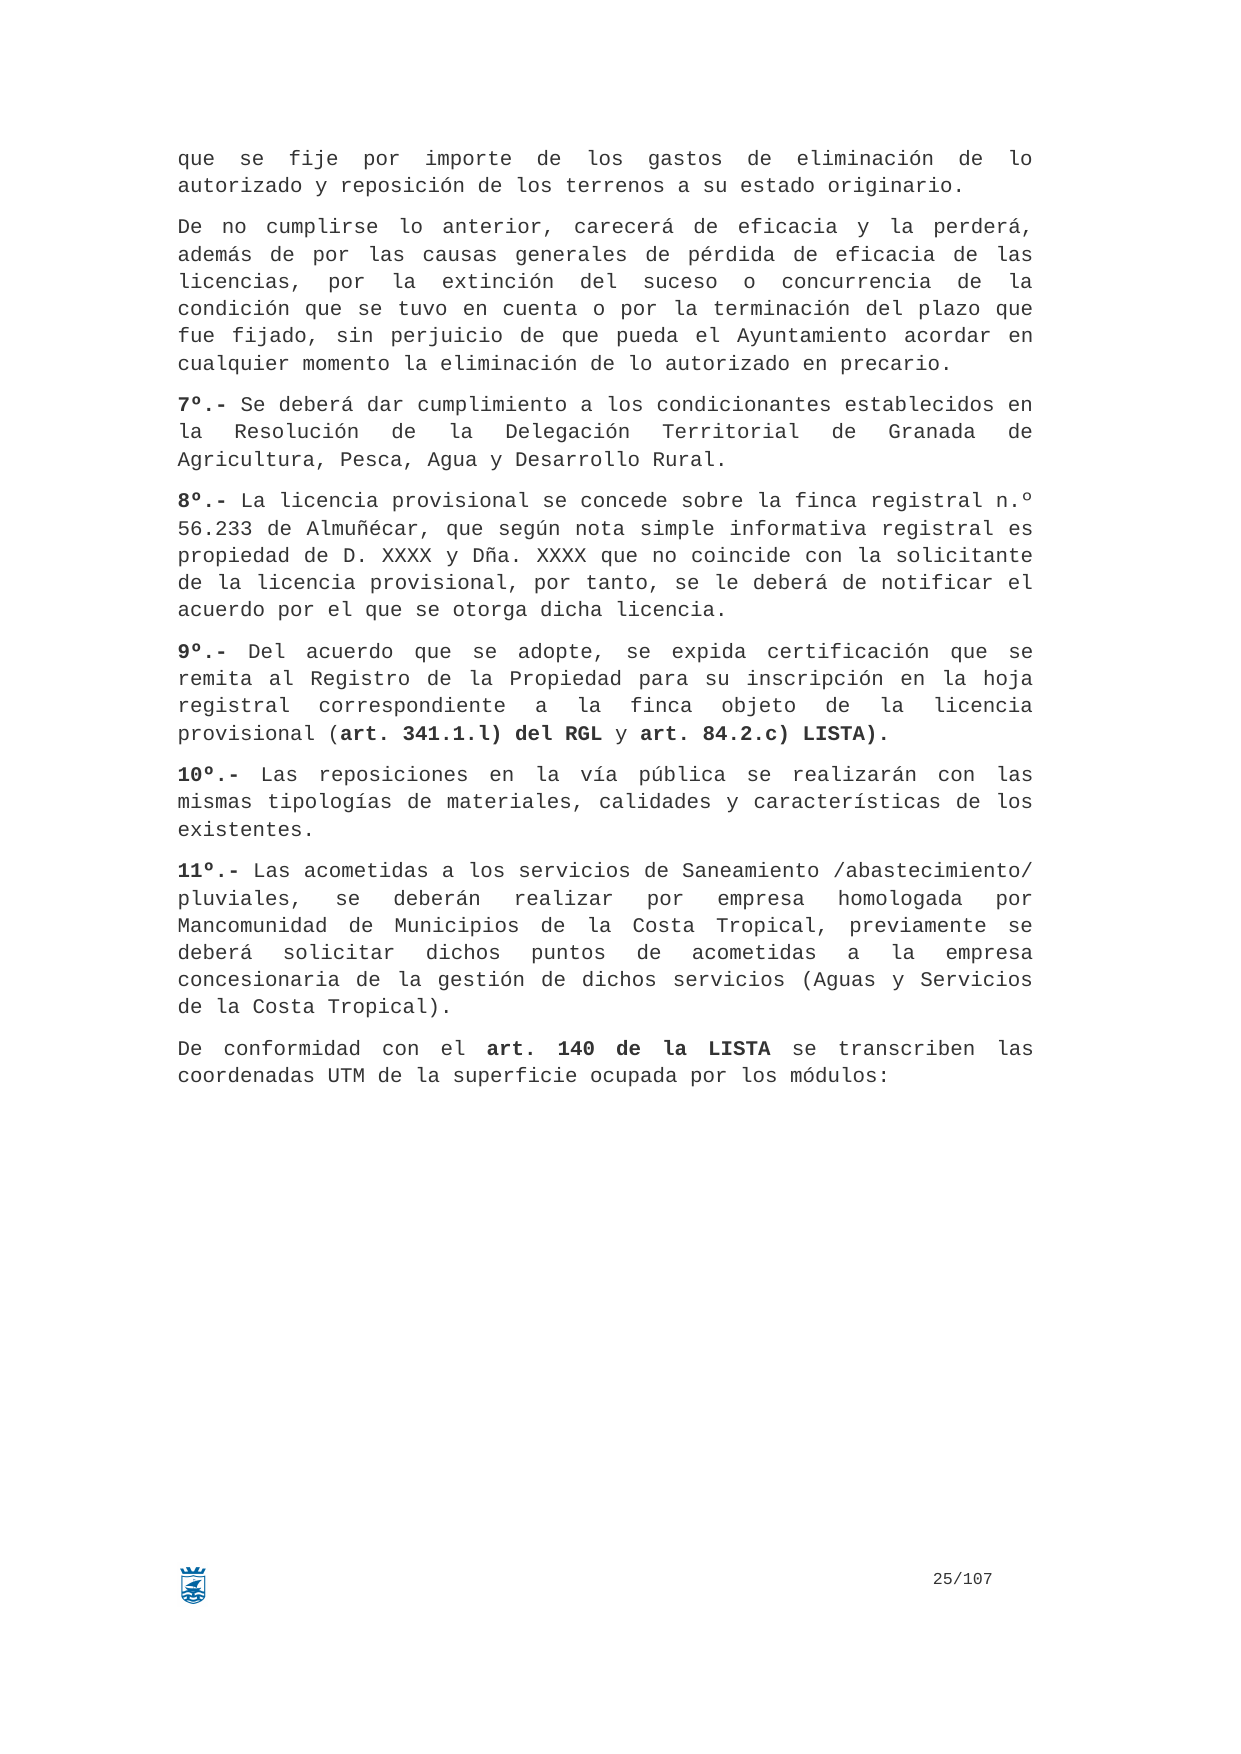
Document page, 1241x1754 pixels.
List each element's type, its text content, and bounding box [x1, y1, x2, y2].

text De no cumplirse lo anterior, carecerá de eficacia y la perderá, además de por las causas generales de pérdida de eficacia de las licencias, por la extinción del suceso o concurrencia de la condición que se tuvo en cuenta o por la terminación del plazo que fue fijado, sin perjuicio de que pueda el Ayuntamiento acordar en cualquier momento la eliminación de lo autorizado en precario. [177, 217, 1033, 376]
picture [177, 1562, 208, 1607]
text que se fije por importe de los gastos de eliminación de lo autorizado y reposición de los terrenos a su estado originario. [177, 148, 1033, 198]
text 7º.- Se deberá dar cumplimiento a los condicionantes establecidos en la Resolución de la Delegación Territorial de Granada de Agricultura, Pesca, Agua y Desarrollo Rural. [177, 394, 1033, 472]
text 10º.- Las reposiciones en la vía pública se realizarán con las mismas tipologías de materiales, calidades y características de los existentes. [177, 764, 1033, 842]
text De conformidad con el art. 140 de la LISTA se transcriben las coordenadas UTM de la superficie ocupada por los módulos: [177, 1038, 1033, 1089]
text 8º.- La licencia provisional se concede sobre la finca registral n.º 56.233 de Almuñécar, que según nota simple informativa registral es propiedad de D. XXXX y Dña. XXXX que no coincide con la solicitante de la licencia provisional, por tanto, se le deberá de notificar el acuerdo por el que se otorga dicha licencia. [177, 490, 1033, 623]
text 9º.- Del acuerdo que se adopte, se expida certificación que se remita al Registro de la Propiedad para su inscripción en la hoja registral correspondiente a la finca objeto de la licencia provisional (art. 341.1.l) del RGL y art. 84.2.c) LISTA). [177, 641, 1033, 746]
text 11º.- Las acometidas a los servicios de Saneamiento /abastecimiento/ pluviales, se deberán realizar por empresa homologada por Mancomunidad de Municipios de la Costa Tropical, previamente se deberá solicitar dichos puntos de acometidas a la empresa concesionaria de la gestión de dichos servicios (Aguas y Servicios de la Costa Tropical). [177, 860, 1033, 1020]
